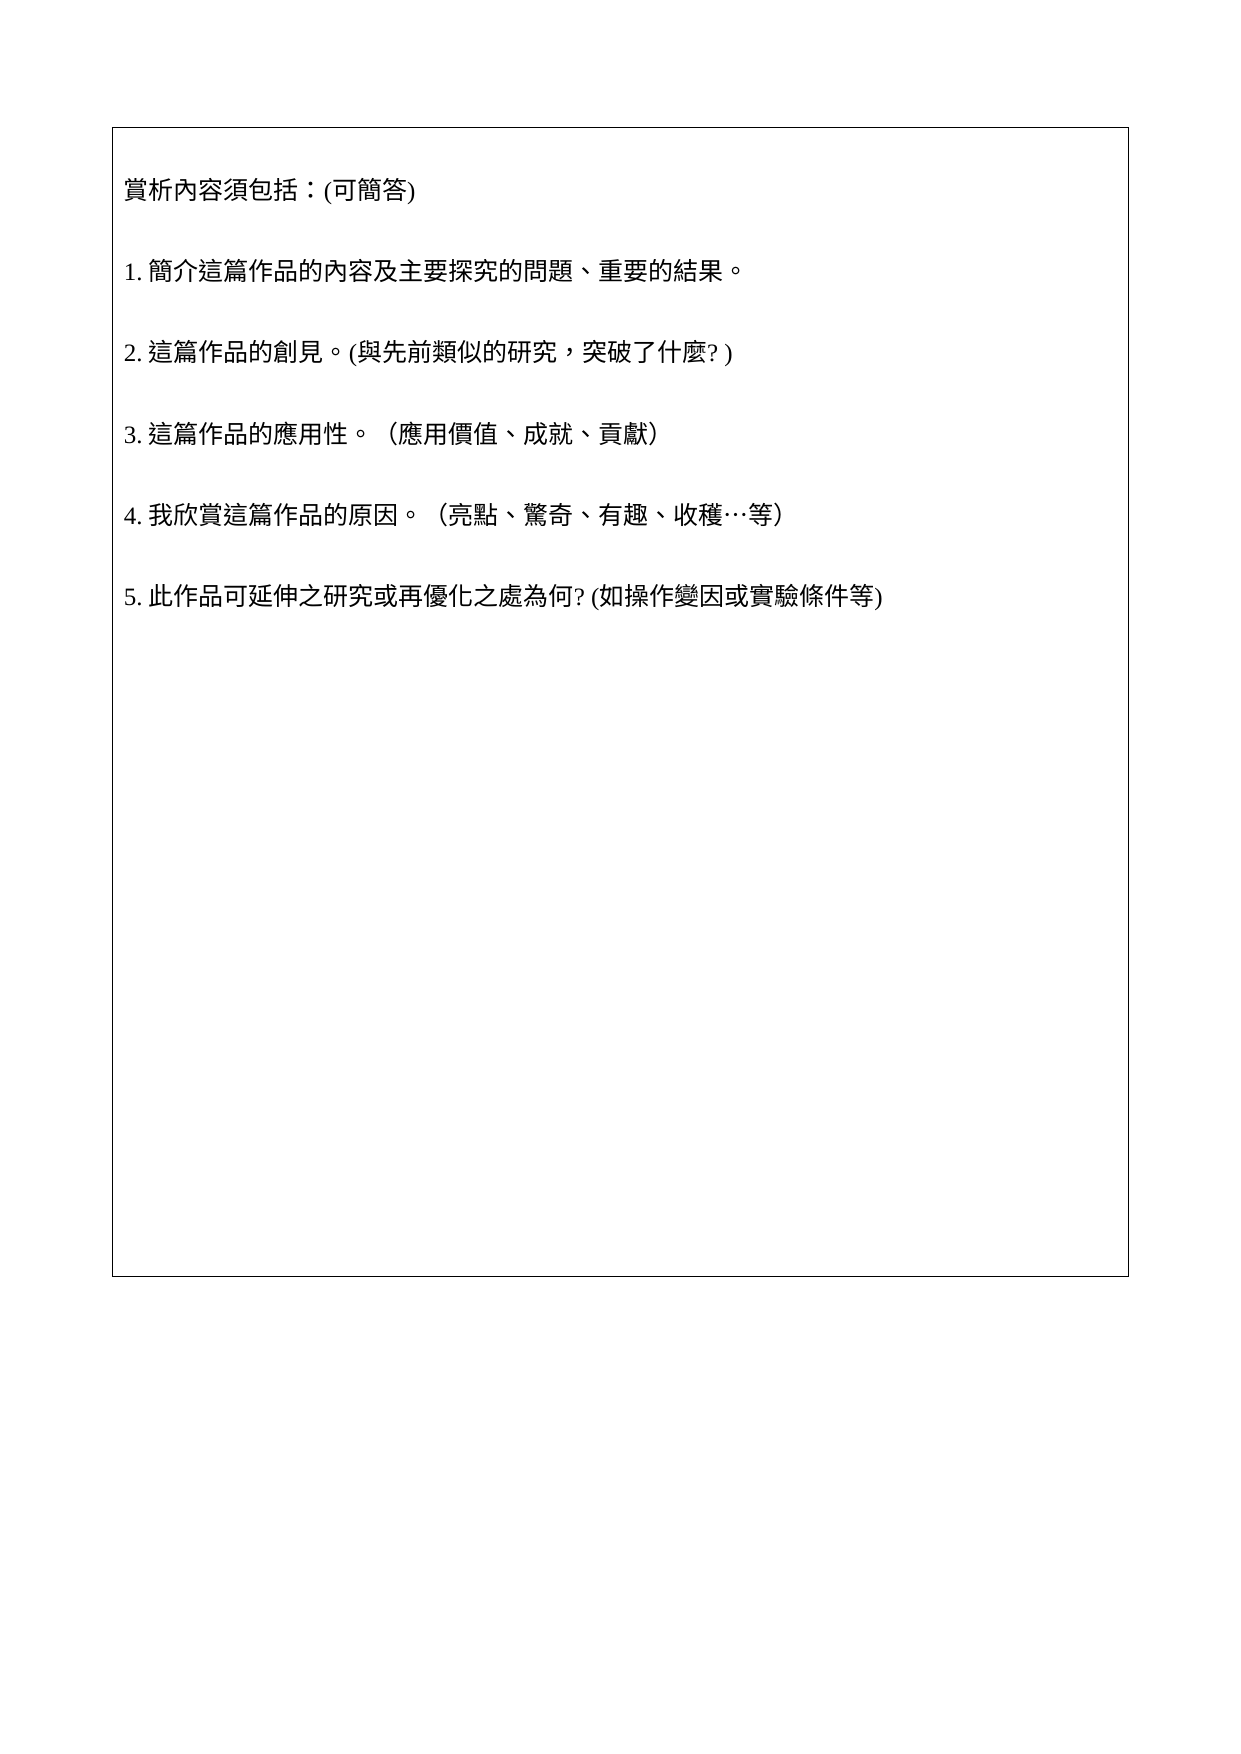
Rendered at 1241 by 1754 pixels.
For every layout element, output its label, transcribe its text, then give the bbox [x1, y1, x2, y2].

table_cell 賞析內容須包括：(可簡答) 1. 簡介這篇作品的內容及主要探究的問題、重要的結果。 2. 這篇作品的創見。(與先前類似的研究，突破了什麼? ) 3. 這篇作品的應用性。（應用價值、成就、貢獻） 4. 我欣賞這篇作品的原因。（亮點、驚奇、有趣、收穫…等） 5. 此作品可延伸之研究或再優化之處為何? (如操作變因或實驗條件等) [113, 128, 1128, 1276]
